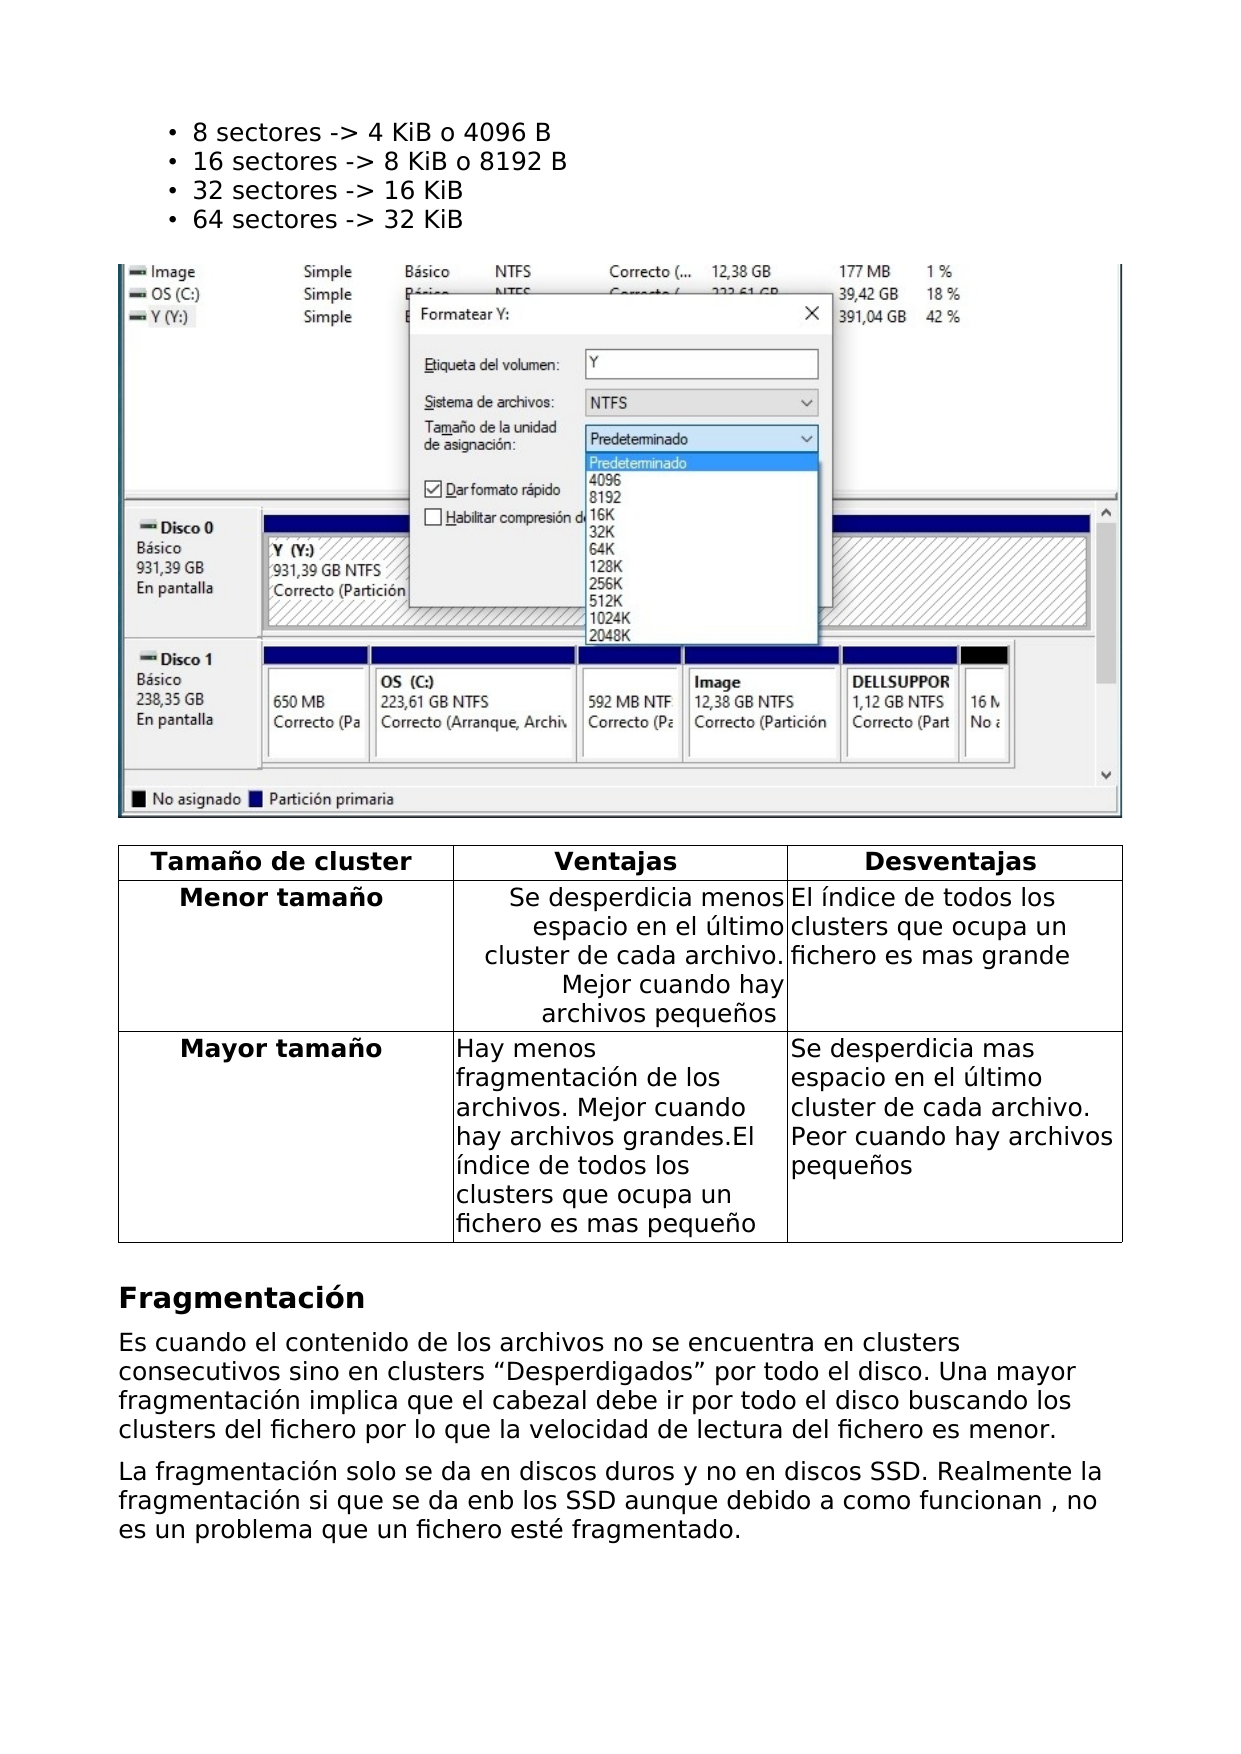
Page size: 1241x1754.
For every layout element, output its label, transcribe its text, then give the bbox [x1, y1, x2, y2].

table_cell Hay menos fragmentación de los archivos. Mejor cuando hay archivos grandes.El índice de todos los clusters que ocupa un fichero es mas pequeño [454, 1032, 787, 1242]
list 32 sectores -> 16 KiB [177, 176, 1122, 206]
text Es cuando el contenido de los archivos no se encuentra en clusters consecutivos sino en clusters “Desperdigados” por todo el disco. Una mayor fragmentación implica que el cabezal debe ir por todo el disco buscando los clusters del fichero por lo que la velocidad de lectura del fichero es menor. [118, 1328, 1122, 1444]
table_cell Se desperdicia menos espacio en el último cluster de cada archivo. Mejor cuando hay archivos pequeños [454, 881, 787, 1031]
list 64 sectores -> 32 KiB [177, 206, 1122, 235]
table_cell Menor tamaño [119, 881, 453, 1031]
table_header Desventajas [788, 846, 1122, 880]
picture [118, 264, 1123, 818]
text La fragmentación solo se da en discos duros y no en discos SSD. Realmente la fragmentación si que se da enb los SSD aunque debido a como funcionan , no es un problema que un fichero esté fragmentado. [118, 1457, 1122, 1544]
table_header Ventajas [454, 846, 787, 880]
table_cell El índice de todos los clusters que ocupa un fichero es mas grande [788, 881, 1122, 1031]
table_cell Se desperdicia mas espacio en el último cluster de cada archivo. Peor cuando hay archivos pequeños [788, 1032, 1122, 1242]
list 16 sectores -> 8 KiB o 8192 B [177, 147, 1122, 176]
list 8 sectores -> 4 KiB o 4096 B [177, 118, 1122, 147]
table_cell Mayor tamaño [119, 1032, 453, 1242]
subtitle Fragmentación [118, 1281, 1122, 1315]
table_header Tamaño de cluster [119, 846, 453, 880]
